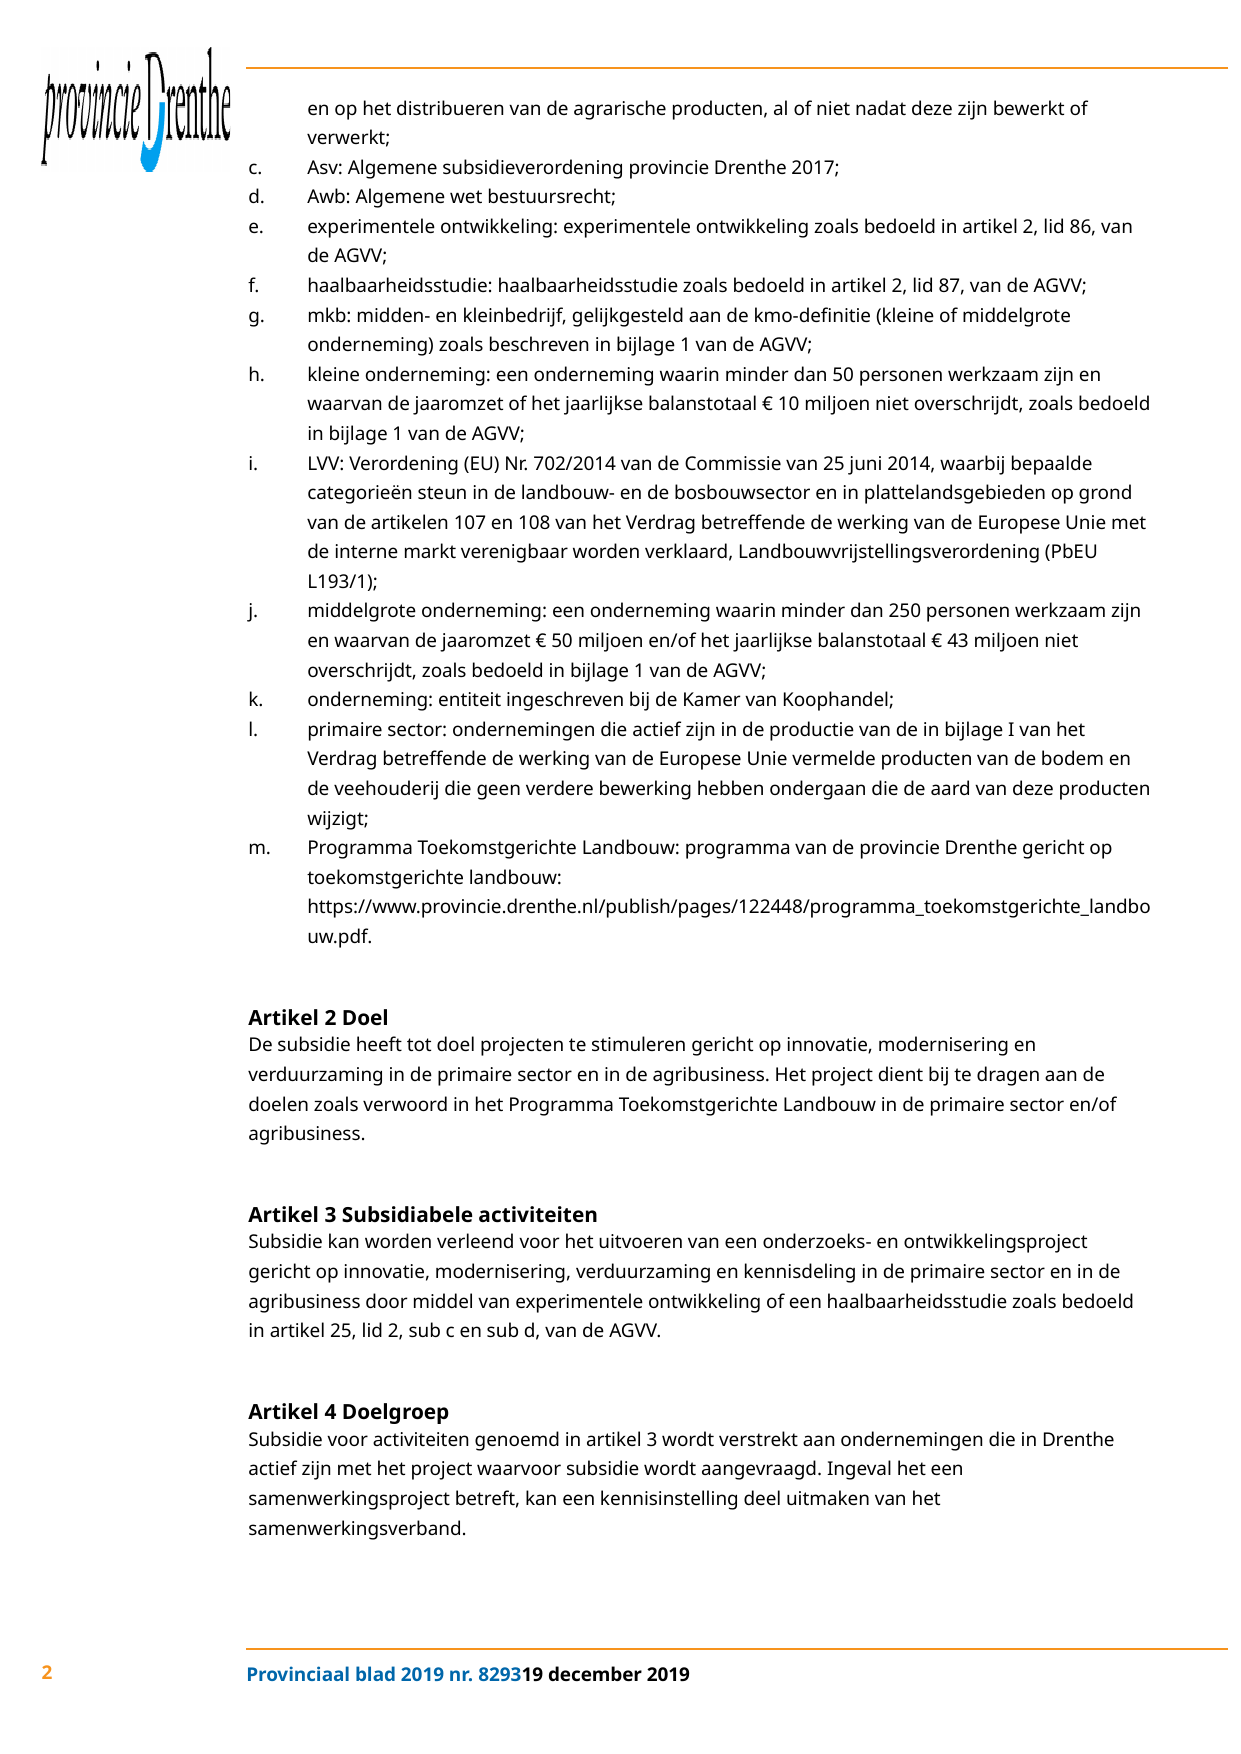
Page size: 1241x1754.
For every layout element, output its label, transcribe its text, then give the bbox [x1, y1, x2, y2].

list experimentele ontwikkeling: experimentele ontwikkeling zoals bedoeld in artikel 2, lid 86, van de AGVV; [248, 213, 1152, 268]
list onderneming: entiteit ingeschreven bij de Kamer van Koophandel; [248, 686, 1152, 712]
text Subsidie voor activiteiten genoemd in artikel 3 wordt verstrekt aan ondernemingen die in Drenthe actief zijn met het project waarvoor subsidie wordt aangevraagd. Ingeval het een samenwerkingsproject betreft, kan een kennisinstelling deel uitmaken van het samenwerkingsverband. [248, 1426, 1152, 1540]
list middelgrote onderneming: een onderneming waarin minder dan 250 personen werkzaam zijn en waarvan de jaaromzet € 50 miljoen en/of het jaarlijkse balanstotaal € 43 miljoen niet overschrijdt, zoals bedoeld in bijlage 1 van de AGVV; [248, 598, 1152, 683]
text Artikel 3 Subsidiabele activiteiten [248, 1200, 1152, 1229]
text Artikel 2 Doel [248, 1003, 1152, 1032]
list haalbaarheidsstudie: haalbaarheidsstudie zoals bedoeld in artikel 2, lid 87, van de AGVV; [248, 272, 1152, 298]
list Programma Toekomstgerichte Landbouw: programma van de provincie Drenthe gericht op toekomstgerichte landbouw: https://www.provincie.drenthe.nl/publish/pages/122448/programma_toekomstgerichte_landbouw.pdf. [248, 834, 1152, 949]
text Subsidie kan worden verleend voor het uitvoeren van een onderzoeks- en ontwikkelingsproject gericht op innovatie, modernisering, verduurzaming en kennisdeling in de primaire sector en in de agribusiness door middel van experimentele ontwikkeling of een haalbaarheidsstudie zoals bedoeld in artikel 25, lid 2, sub c en sub d, van de AGVV. [248, 1229, 1152, 1343]
list primaire sector: ondernemingen die actief zijn in de productie van de in bijlage I van het Verdrag betreffende de werking van de Europese Unie vermelde producten van de bodem en de veehouderij die geen verdere bewerking hebben ondergaan die de aard van deze producten wijzigt; [248, 716, 1152, 831]
list mkb: midden- en kleinbedrijf, gelijkgesteld aan de kmo-definitie (kleine of middelgrote onderneming) zoals beschreven in bijlage 1 van de AGVV; [248, 302, 1152, 357]
text Artikel 4 Doelgroep [248, 1397, 1152, 1426]
list Asv: Algemene subsidieverordening provincie Drenthe 2017; [248, 154, 1152, 180]
list Awb: Algemene wet bestuursrecht; [248, 183, 1152, 209]
list kleine onderneming: een onderneming waarin minder dan 50 personen werkzaam zijn en waarvan de jaaromzet of het jaarlijkse balanstotaal € 10 miljoen niet overschrijdt, zoals bedoeld in bijlage 1 van de AGVV; [248, 361, 1152, 446]
picture [41, 47, 231, 172]
list LVV: Verordening (EU) Nr. 702/2014 van de Commissie van 25 juni 2014, waarbij bepaalde categorieën steun in de landbouw- en de bosbouwsector en in plattelandsgebieden op grond van de artikelen 107 en 108 van het Verdrag betreffende de werking van de Europese Unie met de interne markt verenigbaar worden verklaard, Landbouwvrijstellingsverordening (PbEU L193/1); [248, 450, 1152, 594]
text De subsidie heeft tot doel projecten te stimuleren gericht op innovatie, modernisering en verduurzaming in de primaire sector en in de agribusiness. Het project dient bij te dragen aan de doelen zoals verwoord in het Programma Toekomstgerichte Landbouw in de primaire sector en/of agribusiness. [248, 1032, 1152, 1146]
list en op het distribueren van de agrarische producten, al of niet nadat deze zijn bewerkt of verwerkt; [248, 95, 1152, 150]
